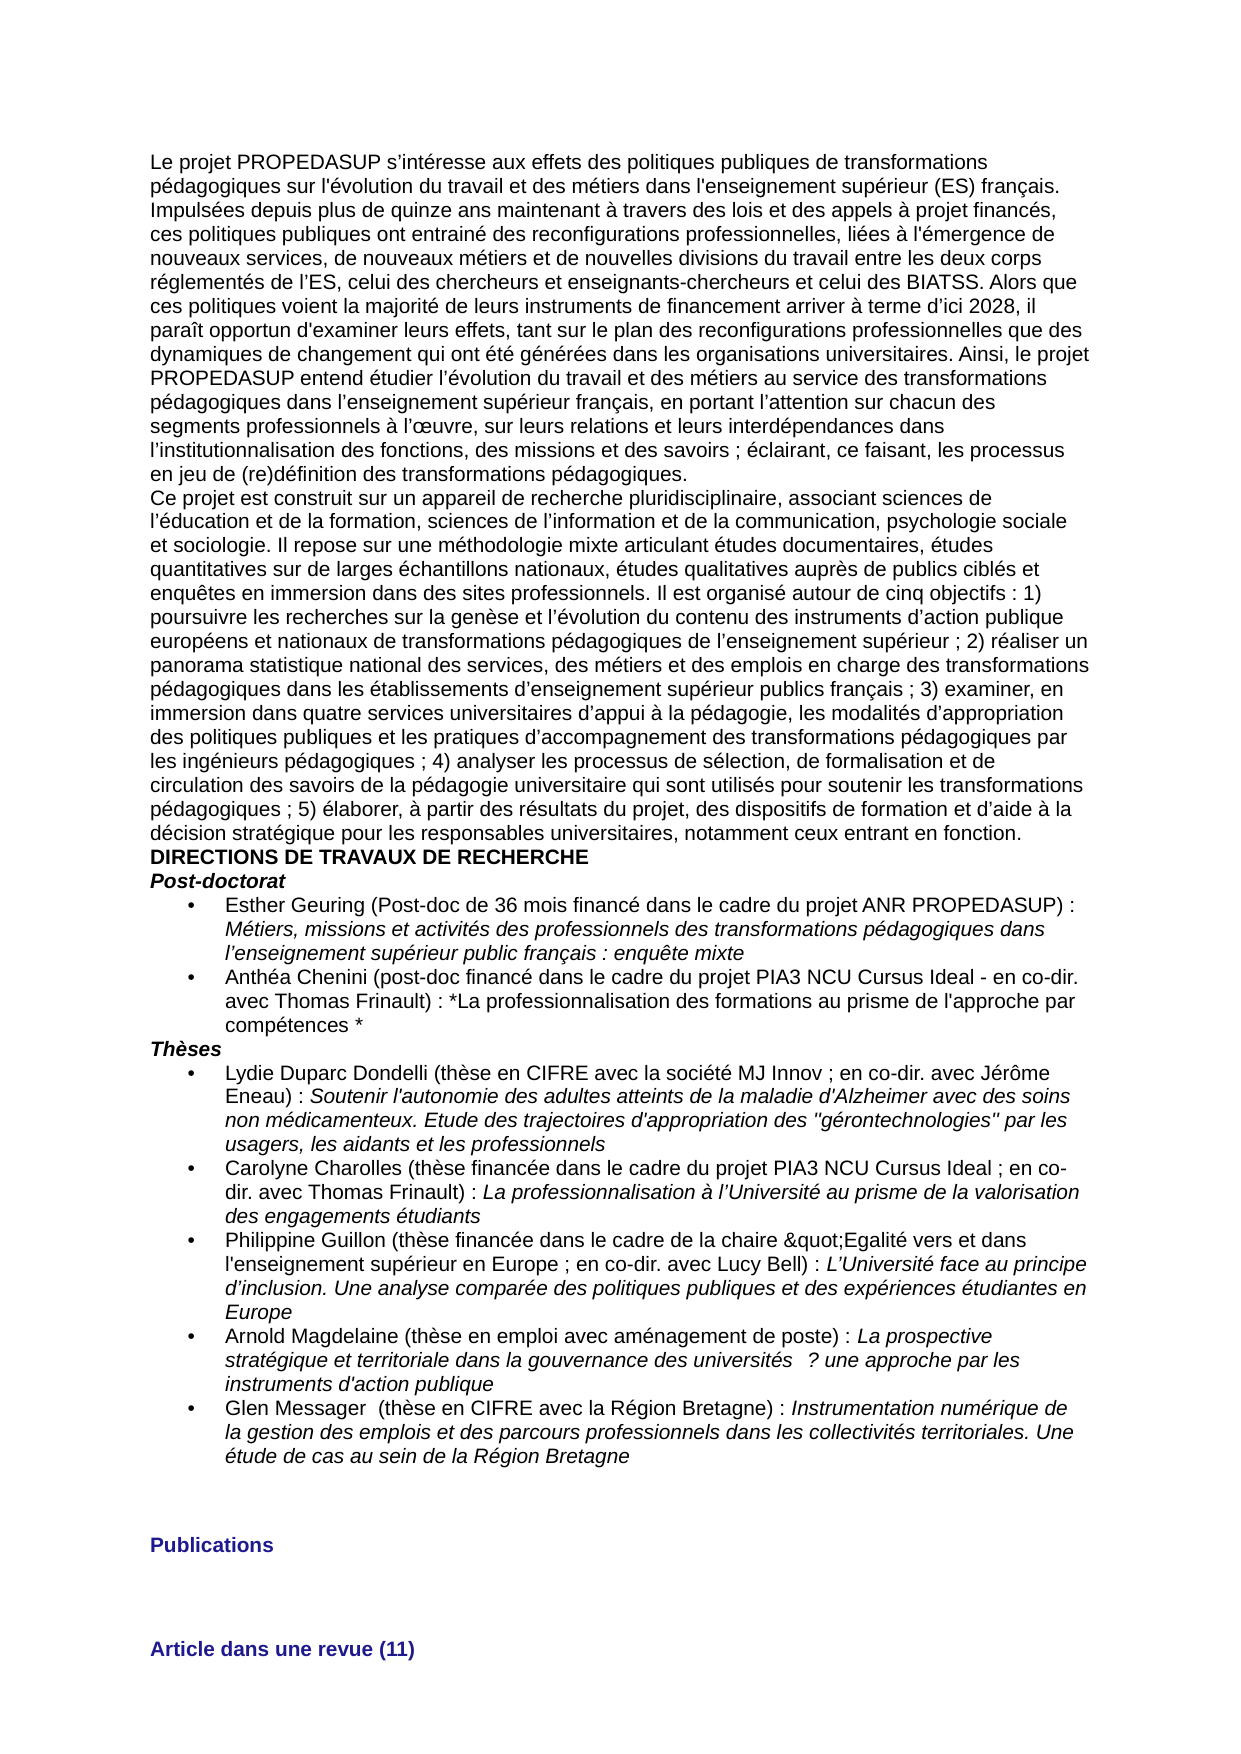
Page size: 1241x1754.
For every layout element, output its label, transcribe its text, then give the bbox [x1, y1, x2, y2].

text Ce projet est construit sur un appareil de recherche pluridisciplinaire, associant sciences de l’éducation et de la formation, sciences de l’information et de la communication, psychologie sociale et sociologie. Il repose sur une méthodologie mixte articulant études documentaires, études quantitatives sur de larges échantillons nationaux, études qualitatives auprès de publics ciblés et enquêtes en immersion dans des sites professionnels. Il est organisé autour de cinq objectifs : 1) poursuivre les recherches sur la genèse et l’évolution du contenu des instruments d’action publique européens et nationaux de transformations pédagogiques de l’enseignement supérieur ; 2) réaliser un panorama statistique national des services, des métiers et des emplois en charge des transformations pédagogiques dans les établissements d’enseignement supérieur publics français ; 3) examiner, en immersion dans quatre services universitaires d’appui à la pédagogie, les modalités d’appropriation des politiques publiques et les pratiques d’accompagnement des transformations pédagogiques par les ingénieurs pédagogiques ; 4) analyser les processus de sélection, de formalisation et de circulation des savoirs de la pédagogie universitaire qui sont utilisés pour soutenir les transformations pédagogiques ; 5) élaborer, à partir des résultats du projet, des dispositifs de formation et d’aide à la décision stratégique pour les responsables universitaires, notamment ceux entrant en fonction. [150, 485, 1090, 845]
list Lydie Duparc Dondelli (thèse en CIFRE avec la société MJ Innov ; en co-dir. avec Jérôme Eneau) : Soutenir l'autonomie des adultes atteints de la maladie d'Alzheimer avec des soins non médicamenteux. Etude des trajectoires d'appropriation des ''gérontechnologies'' par les usagers, les aidants et les professionnels [187, 1060, 1090, 1156]
list Anthéa Chenini (post-doc financé dans le cadre du projet PIA3 NCU Cursus Ideal - en co-dir. avec Thomas Frinault) : *La professionnalisation des formations au prisme de l'approche par compétences * [187, 964, 1090, 1036]
text Le projet PROPEDASUP s’intéresse aux effets des politiques publiques de transformations pédagogiques sur l'évolution du travail et des métiers dans l'enseignement supérieur (ES) français. Impulsées depuis plus de quinze ans maintenant à travers des lois et des appels à projet financés, ces politiques publiques ont entrainé des reconfigurations professionnelles, liées à l'émergence de nouveaux services, de nouveaux métiers et de nouvelles divisions du travail entre les deux corps réglementés de l’ES, celui des chercheurs et enseignants-chercheurs et celui des BIATSS. Alors que ces politiques voient la majorité de leurs instruments de financement arriver à terme d’ici 2028, il paraît opportun d'examiner leurs effets, tant sur le plan des reconfigurations professionnelles que des dynamiques de changement qui ont été générées dans les organisations universitaires. Ainsi, le projet PROPEDASUP entend étudier l’évolution du travail et des métiers au service des transformations pédagogiques dans l’enseignement supérieur français, en portant l’attention sur chacun des segments professionnels à l’œuvre, sur leurs relations et leurs interdépendances dans l’institutionnalisation des fonctions, des missions et des savoirs ; éclairant, ce faisant, les processus en jeu de (re)définition des transformations pédagogiques. [150, 150, 1090, 485]
text Post-doctorat [150, 869, 1090, 893]
subtitle Article dans une revue (11) [150, 1636, 1090, 1660]
list Philippine Guillon (thèse financée dans le cadre de la chaire &quot;Egalité vers et dans l'enseignement supérieur en Europe ; en co-dir. avec Lucy Bell) : L’Université face au principe d’inclusion. Une analyse comparée des politiques publiques et des expériences étudiantes en Europe [187, 1228, 1090, 1324]
list Carolyne Charolles (thèse financée dans le cadre du projet PIA3 NCU Cursus Ideal ; en co-dir. avec Thomas Frinault) : La professionnalisation à l’Université au prisme de la valorisation des engagements étudiants [187, 1156, 1090, 1228]
text Thèses [150, 1036, 1090, 1060]
list Glen Messager (thèse en CIFRE avec la Région Bretagne) : Instrumentation numérique de la gestion des emplois et des parcours professionnels dans les collectivités territoriales. Une étude de cas au sein de la Région Bretagne [187, 1396, 1090, 1468]
subtitle Publications [150, 1533, 1090, 1557]
list Arnold Magdelaine (thèse en emploi avec aménagement de poste) : La prospective stratégique et territoriale dans la gouvernance des universités ? une approche par les instruments d'action publique [187, 1324, 1090, 1396]
list Esther Geuring (Post-doc de 36 mois financé dans le cadre du projet ANR PROPEDASUP) : Métiers, missions et activités des professionnels des transformations pédagogiques dans l’enseignement supérieur public français : enquête mixte [187, 893, 1090, 964]
subtitle DIRECTIONS DE TRAVAUX DE RECHERCHE [150, 845, 1090, 869]
